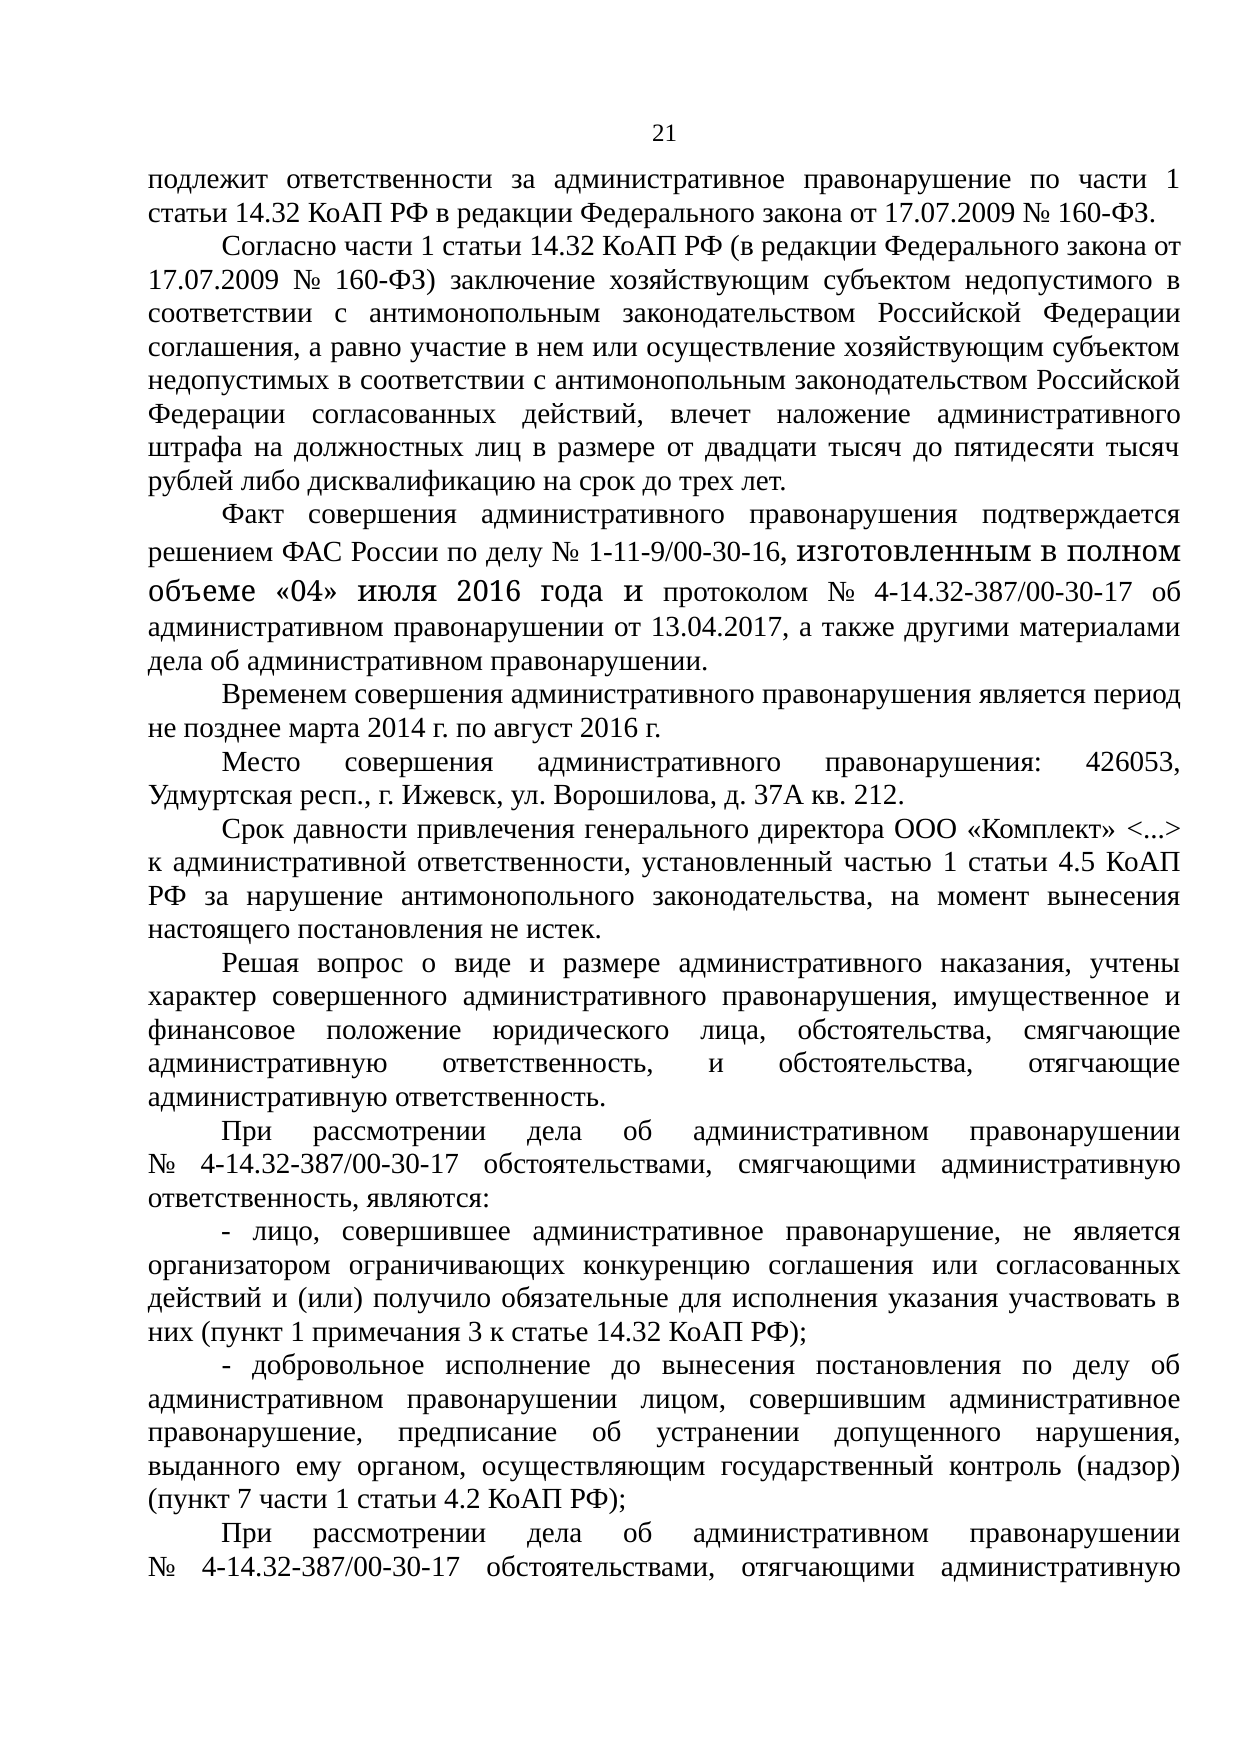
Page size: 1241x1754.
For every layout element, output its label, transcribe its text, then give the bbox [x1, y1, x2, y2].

text Факт совершения административного правонарушения подтверждается решением ФАС России по делу № 1-11-9/00-30-16, изготовленным в полном объеме «04» июля 2016 года и протоколом № 4-14.32-387/00-30-17 об административном правонарушении от 13.04.2017, а также другими материалами дела об административном правонарушении. [148, 497, 1181, 677]
text Срок давности привлечения генерального директора ООО «Комплект» <...> к административной ответственности, установленный частью 1 статьи 4.5 КоАП РФ за нарушение антимонопольного законодательства, на момент вынесения настоящего постановления не истек. [148, 811, 1181, 945]
text подлежит ответственности за административное правонарушение по части 1 статьи 14.32 КоАП РФ в редакции Федерального закона от 17.07.2009 № 160-ФЗ. [148, 161, 1181, 228]
text - добровольное исполнение до вынесения постановления по делу об административном правонарушении лицом, совершившим административное правонарушение, предписание об устранении допущенного нарушения, выданного ему органом, осуществляющим государственный контроль (надзор) (пункт 7 части 1 статьи 4.2 КоАП РФ); [148, 1347, 1181, 1515]
text При рассмотрении дела об административном правонарушении № 4-14.32-387/00-30-17 обстоятельствами, отягчающими административную [148, 1515, 1181, 1582]
text Решая вопрос о виде и размере административного наказания, учтены характер совершенного административного правонарушения, имущественное и финансовое положение юридического лица, обстоятельства, смягчающие административную ответственность, и обстоятельства, отягчающие административную ответственность. [148, 945, 1181, 1113]
text - лицо, совершившее административное правонарушение, не является организатором ограничивающих конкуренцию соглашения или согласованных действий и (или) получило обязательные для исполнения указания участвовать в них (пункт 1 примечания 3 к статье 14.32 КоАП РФ); [148, 1213, 1181, 1347]
text При рассмотрении дела об административном правонарушении № 4-14.32-387/00-30-17 обстоятельствами, смягчающими административную ответственность, являются: [148, 1113, 1181, 1213]
text Согласно части 1 статьи 14.32 КоАП РФ (в редакции Федерального закона от 17.07.2009 № 160-ФЗ) заключение хозяйствующим субъектом недопустимого в соответствии с антимонопольным законодательством Российской Федерации соглашения, а равно участие в нем или осуществление хозяйствующим субъектом недопустимых в соответствии с антимонопольным законодательством Российской Федерации согласованных действий, влечет наложение административного штрафа на должностных лиц в размере от двадцати тысяч до пятидесяти тысяч рублей либо дисквалификацию на срок до трех лет. [148, 228, 1181, 497]
text Место совершения административного правонарушения: 426053, Удмуртская респ., г. Ижевск, ул. Ворошилова, д. 37А кв. 212. [148, 744, 1181, 811]
text Временем совершения административного правонарушения является период не позднее марта 2014 г. по август 2016 г. [148, 677, 1181, 744]
